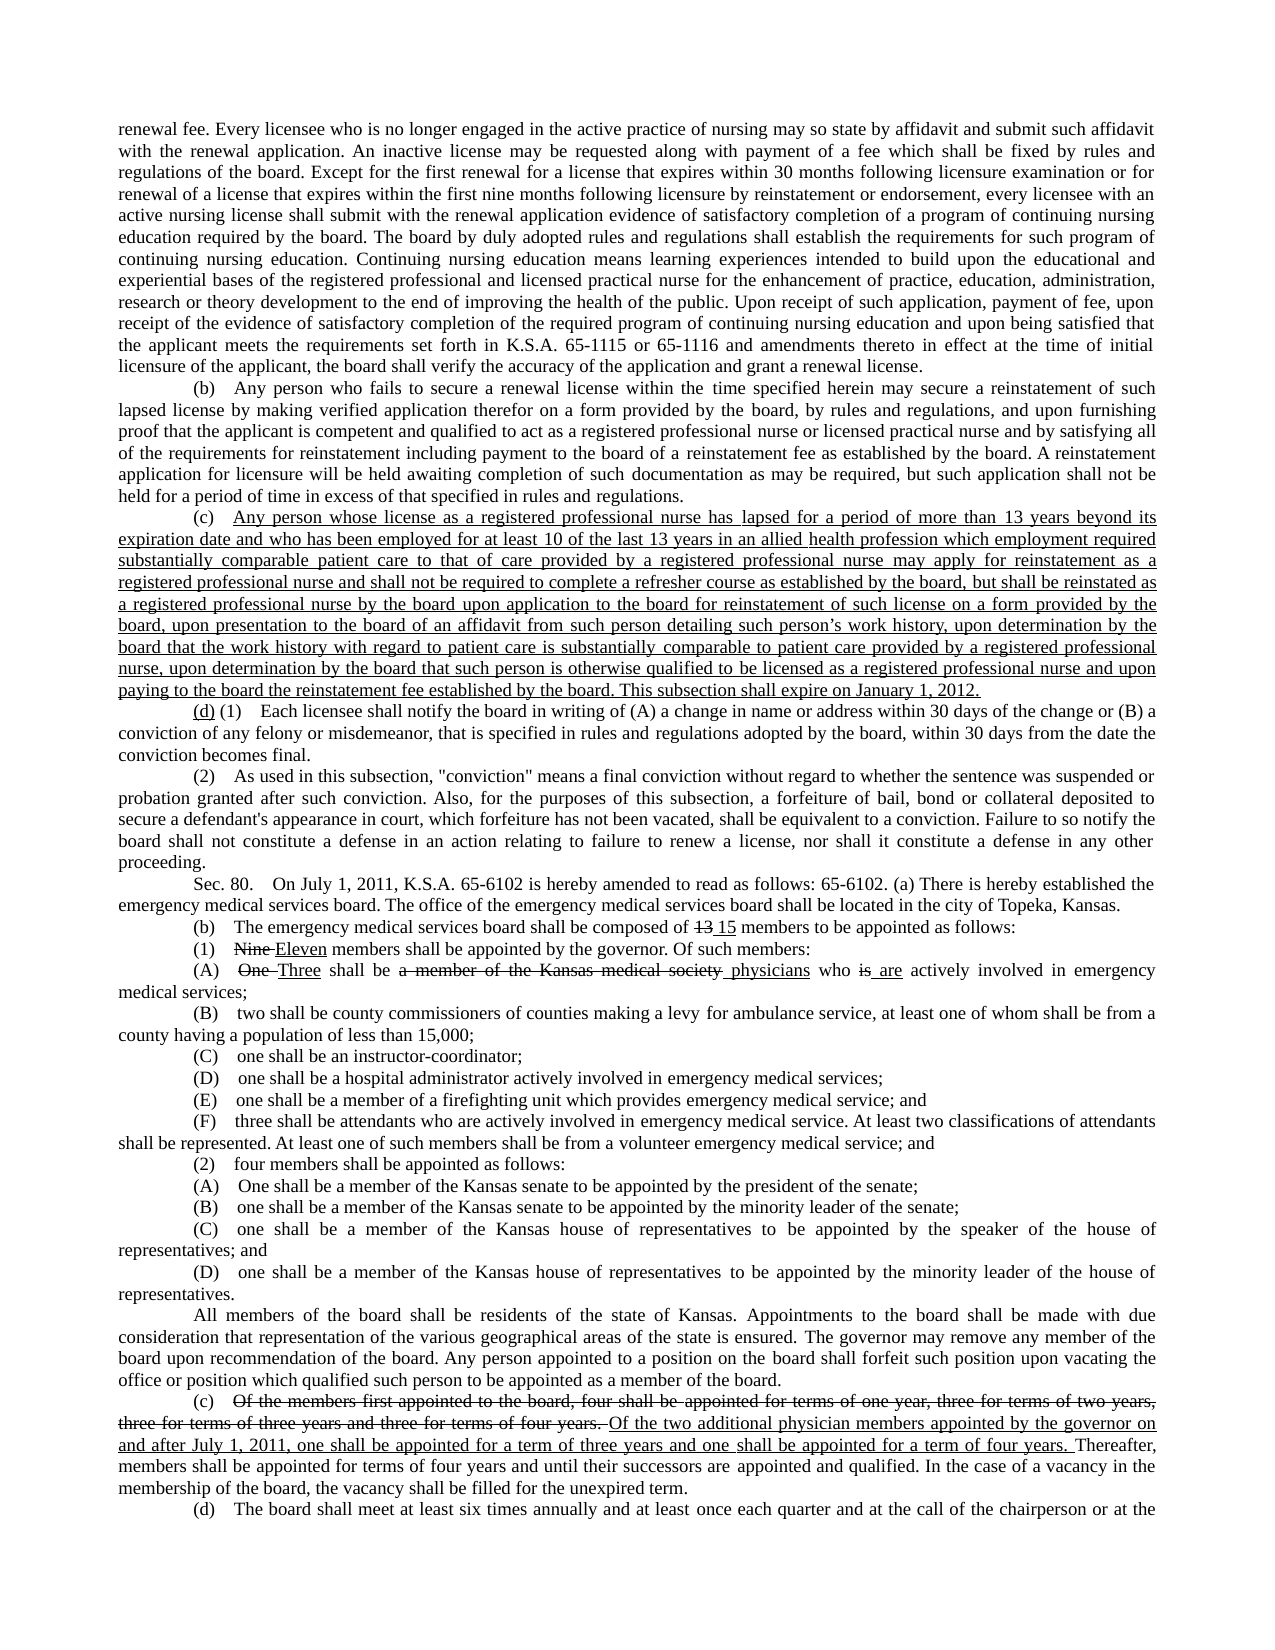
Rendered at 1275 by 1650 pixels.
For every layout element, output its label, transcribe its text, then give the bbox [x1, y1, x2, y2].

text renewal fee. Every licensee who is no longer engaged in the active practice of nursing may so state by affidavit and submit such affidavit with the renewal application. An inactive license may be requested along with payment of a fee which shall be fixed by rules and regulations of the board. Except for the first renewal for a license that expires within 30 months following licensure examination or for renewal of a license that expires within the first nine months following licensure by reinstatement or endorsement, every licensee with an active nursing license shall submit with the renewal application evidence of satisfactory completion of a program of continuing nursing education required by the board. The board by duly adopted rules and regulations shall establish the requirements for such program of continuing nursing education. Continuing nursing education means learning experiences intended to build upon the educational and experiential bases of the registered professional and licensed practical nurse for the enhancement of practice, education, administration, research or theory development to the end of improving the health of the public. Upon receipt of such application, payment of fee, upon receipt of the evidence of satisfactory completion of the required program of continuing nursing education and upon being satisfied that the applicant meets the requirements set forth in K.S.A. 65-1115 or 65-1116 and amendments thereto in effect at the time of initial licensure of the applicant, the board shall verify the accuracy of the application and grant a renewal license. [118, 118, 1157, 377]
text (E) one shall be a member of a firefighting unit which provides emergency medical service; and [118, 1088, 1157, 1110]
text board that the work history with regard to patient care is substantially comparable to patient care provided by a registered professional [118, 634, 1157, 654]
text (D) one shall be a hospital administrator actively involved in emergency medical services; [118, 1067, 1157, 1088]
text (B) one shall be a member of the Kansas senate to be appointed by the minority leader of the senate; [118, 1196, 1157, 1218]
text (2) four members shall be appointed as follows: [118, 1153, 1157, 1175]
text (C) one shall be a member of the Kansas house of representatives to be appointed by the speaker of the house of representatives; and [118, 1218, 1157, 1261]
text nurse, upon determination by the board that such person is otherwise qualified to be licensed as a registered professional nurse and upon paying to the board the reinstatement fee established by the board. This subsection shall expire on January 1, 2012. [118, 655, 1157, 700]
text (A) One shall be a member of the Kansas senate to be appointed by the president of the senate; [118, 1175, 1157, 1196]
text (C) one shall be an instructor-coordinator; [118, 1045, 1157, 1067]
text Sec. 80. On July 1, 2011, K.S.A. 65-6102 is hereby amended to read as follows: 65-6102. (a) There is hereby established the emergency medical services board. The office of the emergency medical services board shall be located in the city of Topeka, Kansas. [118, 873, 1157, 916]
text (2) As used in this subsection, "conviction" means a final conviction without regard to whether the sentence was suspended or probation granted after such conviction. Also, for the purposes of this subsection, a forfeiture of bail, bond or collateral deposited to secure a defendant's appearance in court, which forfeiture has not been vacated, shall be equivalent to a conviction. Failure to so notify the board shall not constitute a defense in an action relating to failure to renew a license, nor shall it constitute a defense in any other proceeding. [118, 765, 1157, 873]
text (1) Nine Eleven members shall be appointed by the governor. Of such members: [118, 937, 1157, 959]
text All members of the board shall be residents of the state of Kansas. Appointments to the board shall be made with due consideration that representation of the various geographical areas of the state is ensured. The governor may remove any member of the board upon recommendation of the board. Any person appointed to a position on the board shall forfeit such position upon vacating the office or position which qualified such person to be appointed as a member of the board. [118, 1304, 1157, 1390]
text (D) one shall be a member of the Kansas house of representatives to be appointed by the minority leader of the house of representatives. [118, 1261, 1157, 1304]
text (b) The emergency medical services board shall be composed of 13 15 members to be appointed as follows: [118, 916, 1157, 937]
text a registered professional nurse by the board upon application to the board for reinstatement of such license on a form provided by the [118, 591, 1157, 611]
text (F) three shall be attendants who are actively involved in emergency medical service. At least two classifications of attendants shall be represented. At least one of such members shall be from a volunteer emergency medical service; and [118, 1110, 1157, 1153]
text (c) Any person whose license as a registered professional nurse has lapsed for a period of more than 13 years beyond its expiration date and who has been employed for at least 10 of the last 13 years in an allied health profession which employment required substantially comparable patient care to that of care provided by a registered professional nurse may apply for reinstatement as a [118, 506, 1157, 568]
text (A) One Three shall be a member of the Kansas medical society physicians who is are actively involved in emergency medical services; [118, 959, 1157, 1002]
text board, upon presentation to the board of an affidavit from such person detailing such person’s work history, upon determination by the [118, 612, 1157, 633]
text registered professional nurse and shall not be required to complete a refresher course as established by the board, but shall be reinstated as [118, 569, 1157, 590]
text (B) two shall be county commissioners of counties making a levy for ambulance service, at least one of whom shall be from a county having a population of less than 15,000; [118, 1002, 1157, 1045]
text (d) The board shall meet at least six times annually and at least once each quarter and at the call of the chairperson or at the [118, 1498, 1157, 1520]
text (d) (1) Each licensee shall notify the board in writing of (A) a change in name or address within 30 days of the change or (B) a conviction of any felony or misdemeanor, that is specified in rules and regulations adopted by the board, within 30 days from the date the conviction becomes final. [118, 700, 1157, 765]
text (c) Of the members first appointed to the board, four shall be appointed for terms of one year, three for terms of two years, three for terms of three years and three for terms of four years. Of the two additional physician members appointed by the governor on and after July 1, 2011, one shall be appointed for a term of three years and one shall be appointed for a term of four years. Thereafter, members shall be appointed for terms of four years and until their successors are appointed and qualified. In the case of a vacancy in the membership of the board, the vacancy shall be filled for the unexpired term. [118, 1390, 1157, 1498]
text (b) Any person who fails to secure a renewal license within the time specified herein may secure a reinstatement of such lapsed license by making verified application therefor on a form provided by the board, by rules and regulations, and upon furnishing proof that the applicant is competent and qualified to act as a registered professional nurse or licensed practical nurse and by satisfying all of the requirements for reinstatement including payment to the board of a reinstatement fee as established by the board. A reinstatement application for licensure will be held awaiting completion of such documentation as may be required, but such application shall not be held for a period of time in excess of that specified in rules and regulations. [118, 377, 1157, 506]
